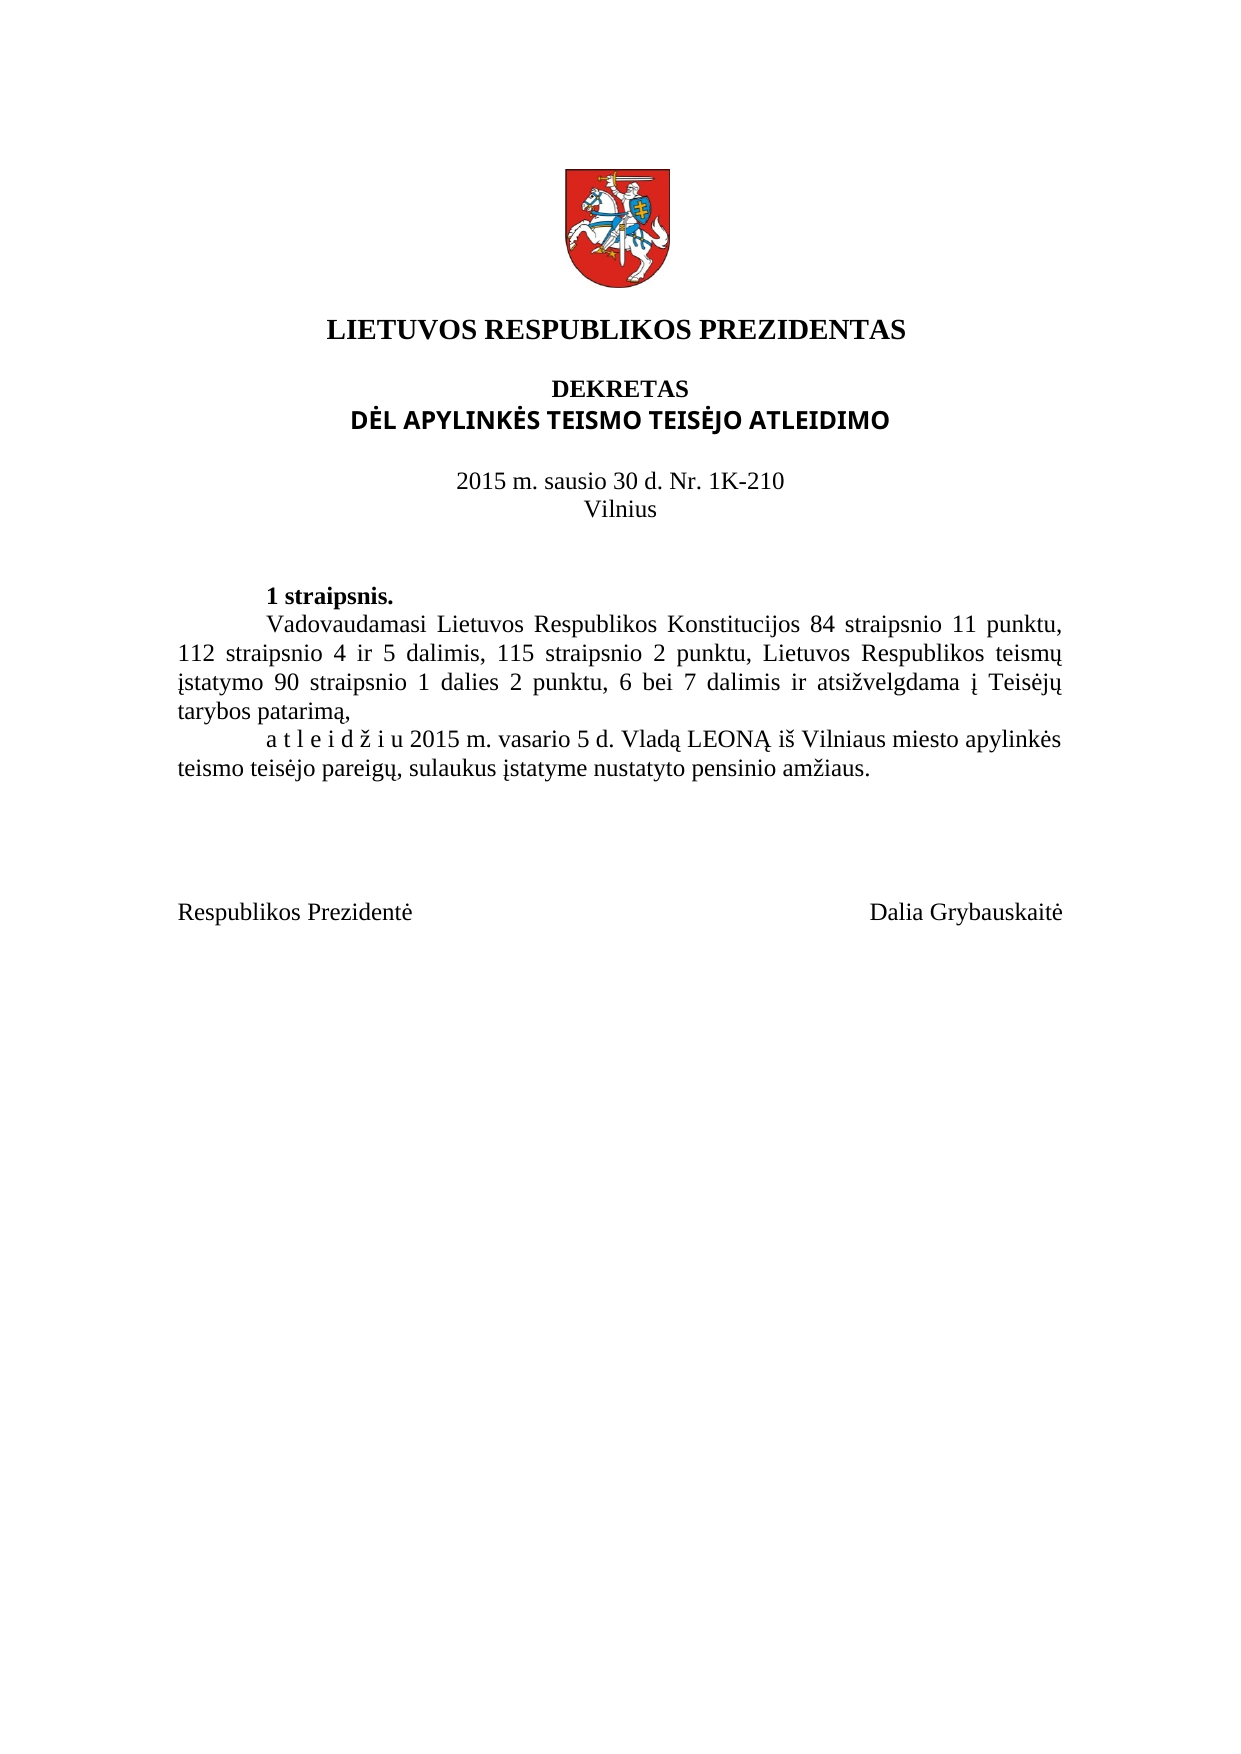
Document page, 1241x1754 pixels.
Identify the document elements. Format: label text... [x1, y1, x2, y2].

text Vadovaudamasi Lietuvos Respublikos Konstitucijos 84 straipsnio 11 punktu, 112 straipsnio 4 ir 5 dalimis, 115 straipsnio 2 punktu, Lietuvos Respublikos teismų įstatymo 90 straipsnio 1 dalies 2 punktu, 6 bei 7 dalimis ir atsižvelgdama į Teisėjų tarybos patarimą, [177, 609, 1063, 724]
text Vilnius [177, 494, 1063, 523]
text Respublikos Prezidentė Dalia Grybauskaitė [177, 897, 1063, 926]
text DEKRETAS [177, 374, 1063, 403]
text a t l e i d ž i u 2015 m. vasario 5 d. Vladą LEONĄ iš Vilniaus miesto apylinkės teismo teisėjo pareigų, sulaukus įstatyme nustatyto pensinio amžiaus. [177, 724, 1063, 782]
text LIETUVOS RESPUBLIKOS PREZIDENTAS [177, 312, 1063, 346]
text Dėl APYLINKĖS TEISMO TEISĖJO ATLEIDIMO [177, 403, 1063, 437]
text 1 straipsnis. [177, 581, 1063, 609]
text 2015 m. sausio 30 d. Nr. 1K-210 [177, 466, 1063, 494]
